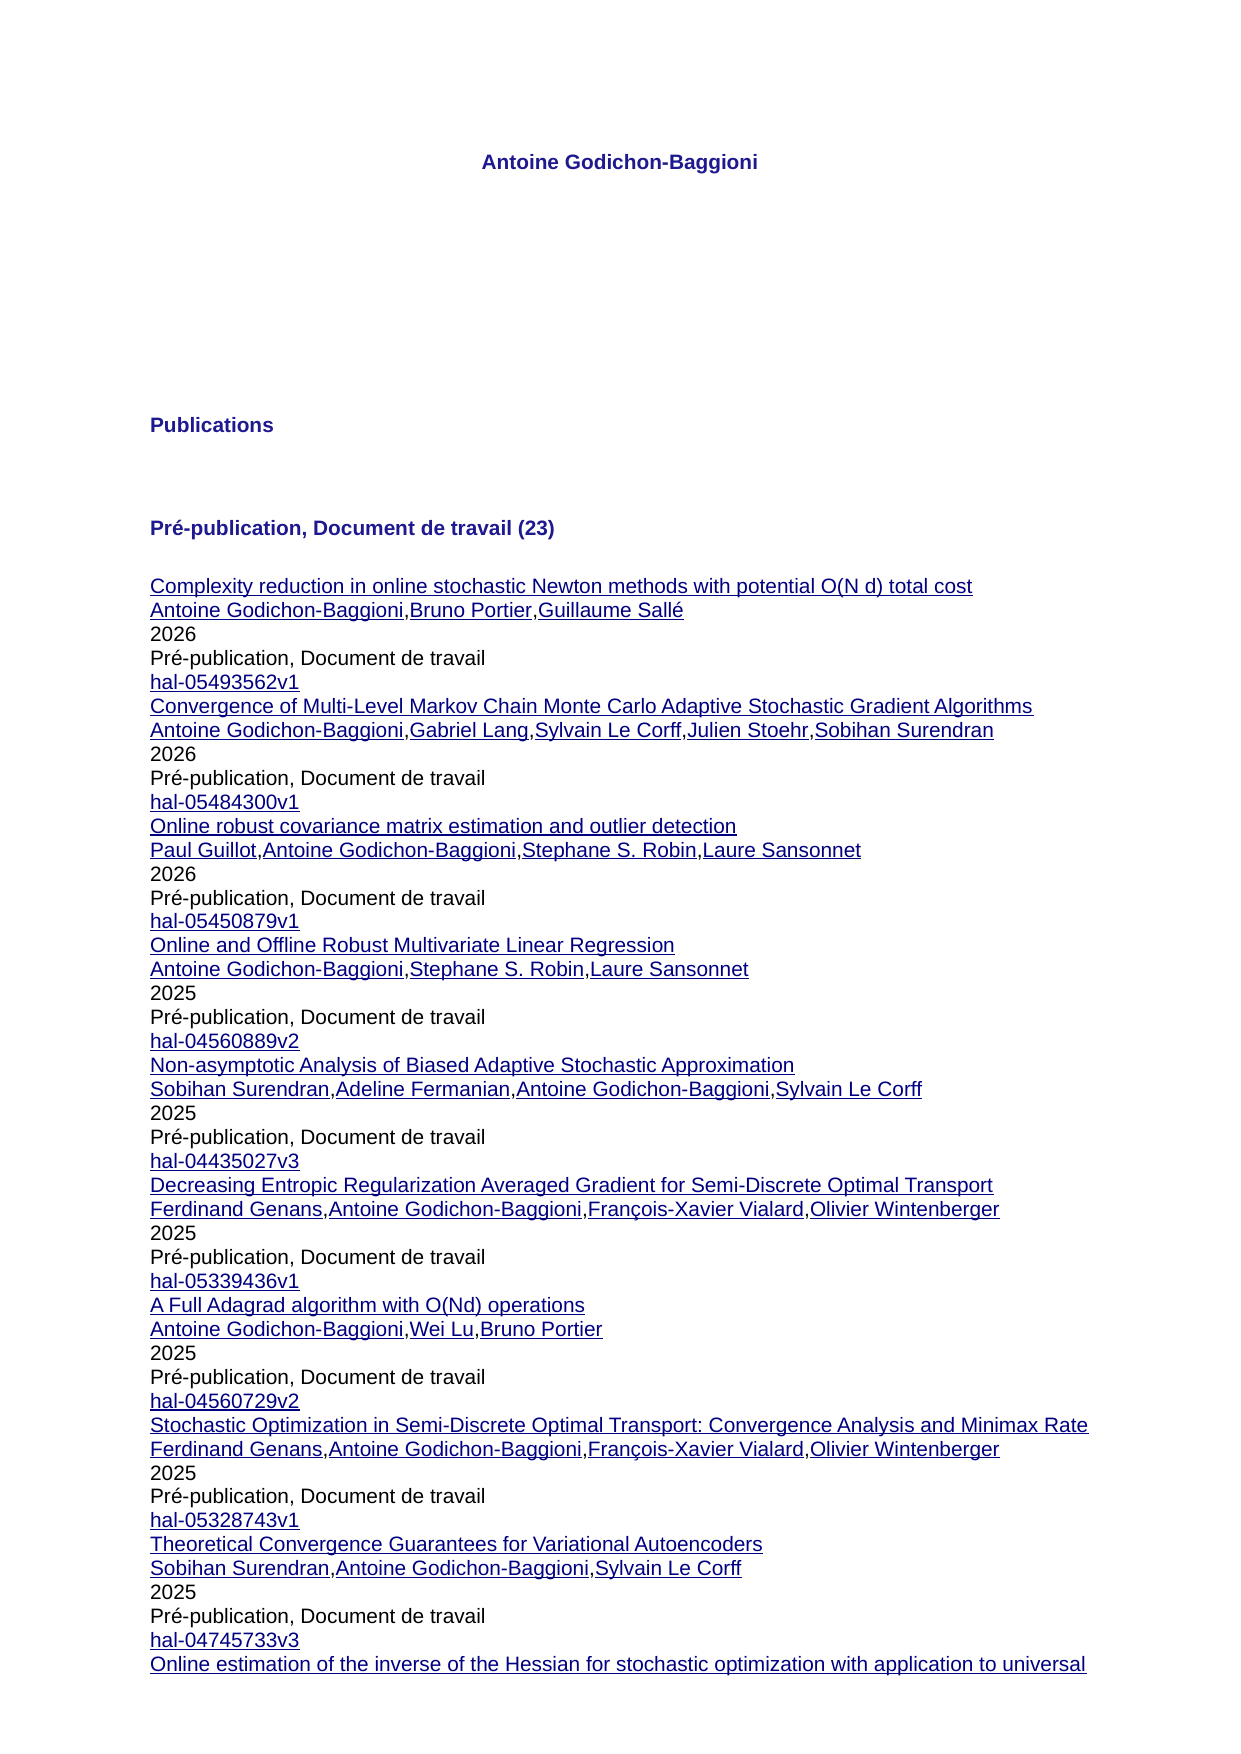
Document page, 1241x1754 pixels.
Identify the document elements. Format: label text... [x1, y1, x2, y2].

table_cell Convergence of Multi-Level Markov Chain Monte Carlo Adaptive Stochastic Gradient Algorithms Antoine Godichon-Baggioni,Gabriel Lang,Sylvain Le Corff,Julien Stoehr,Sobihan Surendran 2026 Pré-publication, Document de travail hal-05484300v1 [150, 694, 1090, 813]
table_cell Stochastic Optimization in Semi-Discrete Optimal Transport: Convergence Analysis and Minimax Rate Ferdinand Genans,Antoine Godichon-Baggioni,François-Xavier Vialard,Olivier Wintenberger 2025 Pré-publication, Document de travail hal-05328743v1 [150, 1413, 1090, 1532]
subtitle Antoine Godichon-Baggioni [150, 150, 1090, 174]
table_cell Online estimation of the inverse of the Hessian for stochastic optimization with application to universal [150, 1652, 1090, 1676]
table_cell Online robust covariance matrix estimation and outlier detection Paul Guillot,Antoine Godichon-Baggioni,Stephane S. Robin,Laure Sansonnet 2026 Pré-publication, Document de travail hal-05450879v1 [150, 814, 1090, 933]
table_header Complexity reduction in online stochastic Newton methods with potential O(N d) total cost Antoine Godichon-Baggioni,Bruno Portier,Guillaume Sallé 2026 Pré-publication, Document de travail hal-05493562v1 [150, 574, 1090, 694]
table_cell A Full Adagrad algorithm with O(Nd) operations Antoine Godichon-Baggioni,Wei Lu,Bruno Portier 2025 Pré-publication, Document de travail hal-04560729v2 [150, 1293, 1090, 1412]
table_cell Online and Offline Robust Multivariate Linear Regression Antoine Godichon-Baggioni,Stephane S. Robin,Laure Sansonnet 2025 Pré-publication, Document de travail hal-04560889v2 [150, 933, 1090, 1053]
subtitle Pré-publication, Document de travail (23) [150, 516, 1090, 539]
subtitle Publications [150, 412, 1090, 436]
table_cell Non-asymptotic Analysis of Biased Adaptive Stochastic Approximation Sobihan Surendran,Adeline Fermanian,Antoine Godichon-Baggioni,Sylvain Le Corff 2025 Pré-publication, Document de travail hal-04435027v3 [150, 1053, 1090, 1173]
table_cell Theoretical Convergence Guarantees for Variational Autoencoders Sobihan Surendran,Antoine Godichon-Baggioni,Sylvain Le Corff 2025 Pré-publication, Document de travail hal-04745733v3 [150, 1532, 1090, 1652]
table_cell Decreasing Entropic Regularization Averaged Gradient for Semi-Discrete Optimal Transport Ferdinand Genans,Antoine Godichon-Baggioni,François-Xavier Vialard,Olivier Wintenberger 2025 Pré-publication, Document de travail hal-05339436v1 [150, 1173, 1090, 1293]
